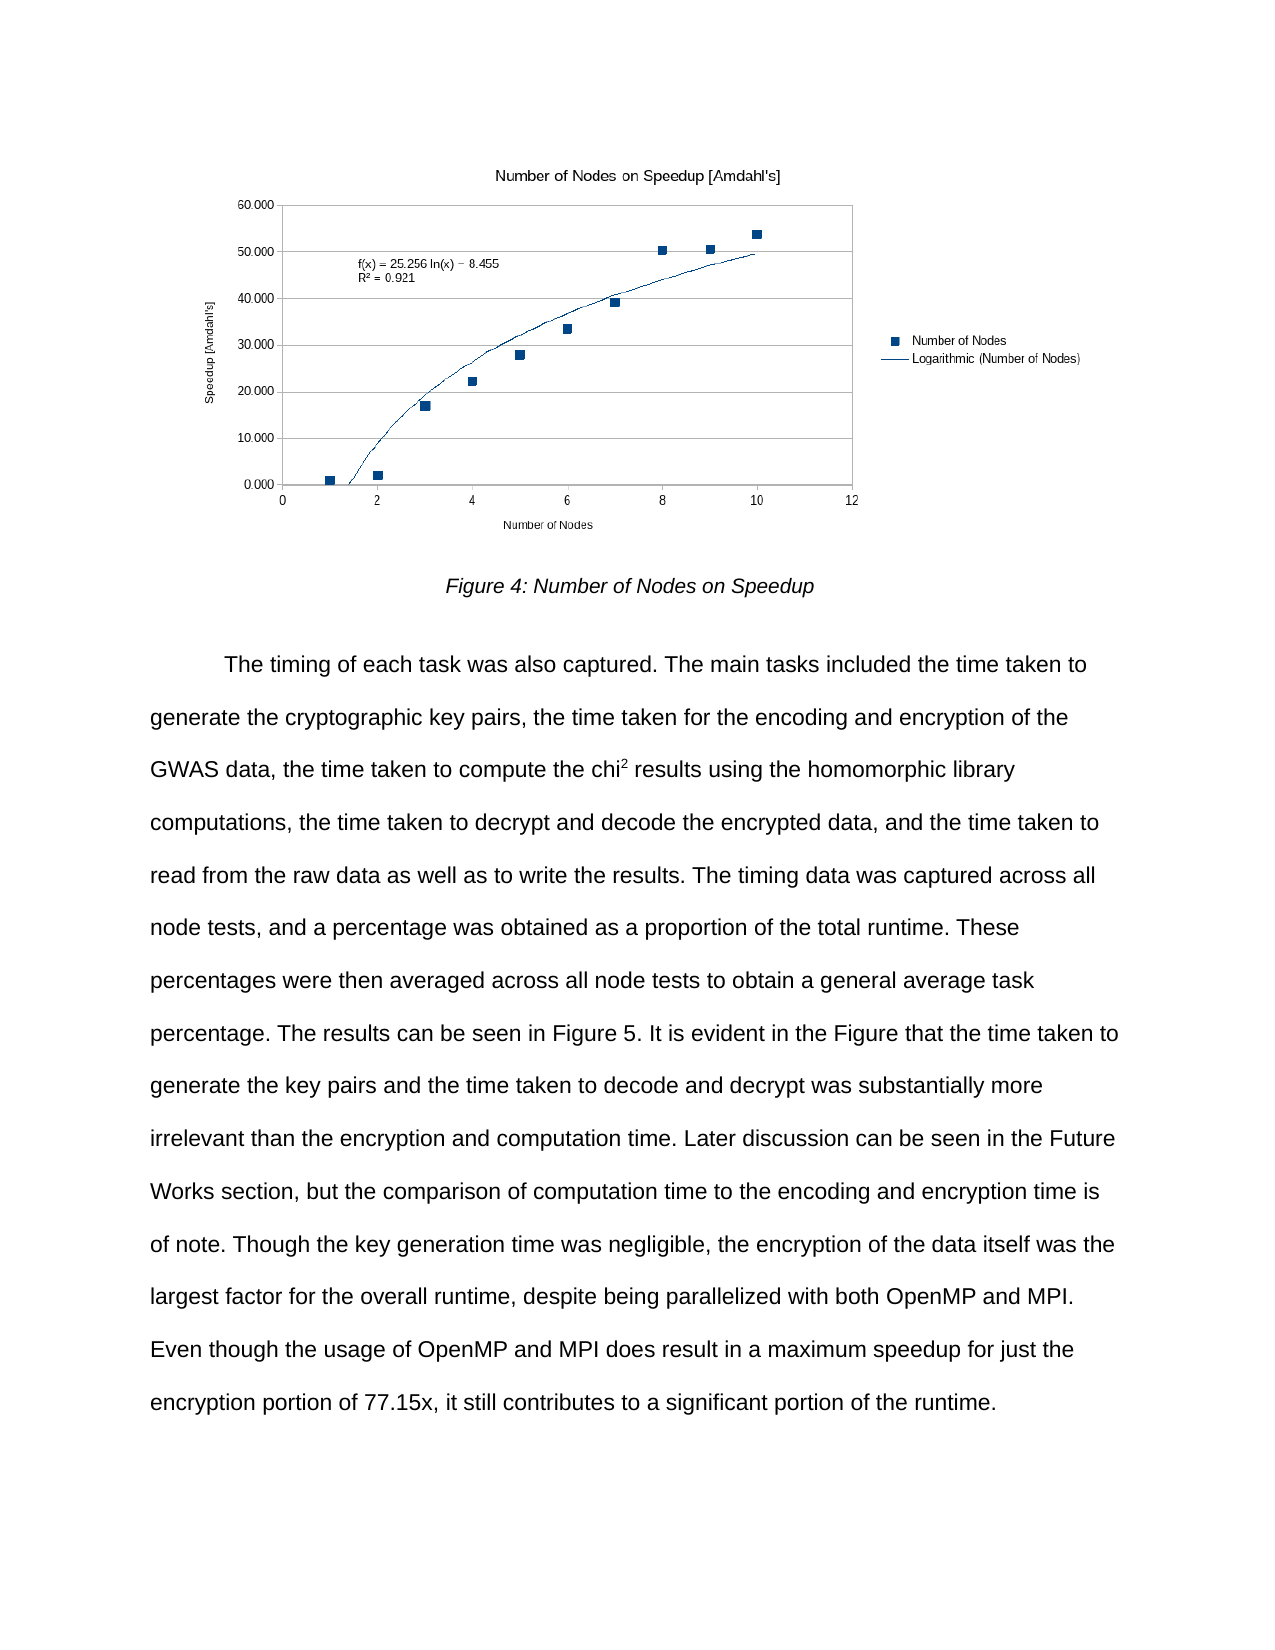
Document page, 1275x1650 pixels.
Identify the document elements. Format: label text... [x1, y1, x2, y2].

text Figure 4: Number of Nodes on Speedup [150, 545, 1125, 598]
text The timing of each task was also captured. The main tasks included the time taken to generate the cryptographic key pairs, the time taken for the encoding and encryption of the GWAS data, the time taken to compute the chi2 results using the homomorphic library computations, the time taken to decrypt and decode the encrypted data, and the time taken to read from the raw data as well as to write the results. The timing data was captured across all node tests, and a percentage was obtained as a proportion of the total runtime. These percentages were then averaged across all node tests to obtain a general average task percentage. The results can be seen in Figure 5. It is evident in the Figure that the time taken to generate the key pairs and the time taken to decode and decrypt was substantially more irrelevant than the encryption and computation time. Later discussion can be seen in the Future Works section, but the comparison of computation time to the encoding and encryption time is of note. Though the key generation time was negligible, the encryption of the data itself was the largest factor for the overall runtime, despite being parallelized with both OpenMP and MPI. Even though the usage of OpenMP and MPI does result in a maximum speedup for just the encryption portion of 77.15x, it still contributes to a significant portion of the runtime. [150, 651, 1125, 1415]
picture [183, 150, 1092, 551]
